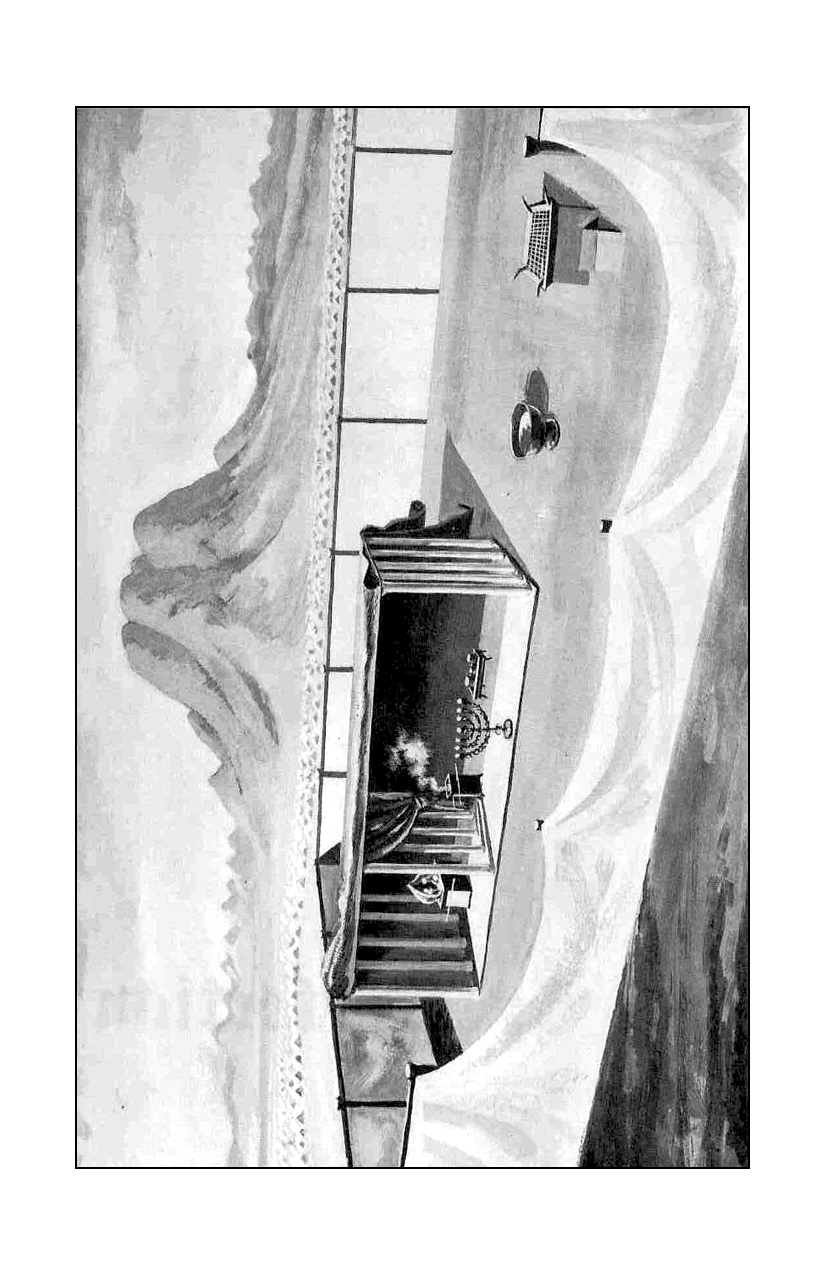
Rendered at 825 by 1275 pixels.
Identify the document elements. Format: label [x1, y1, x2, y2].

picture [77, 108, 748, 1167]
